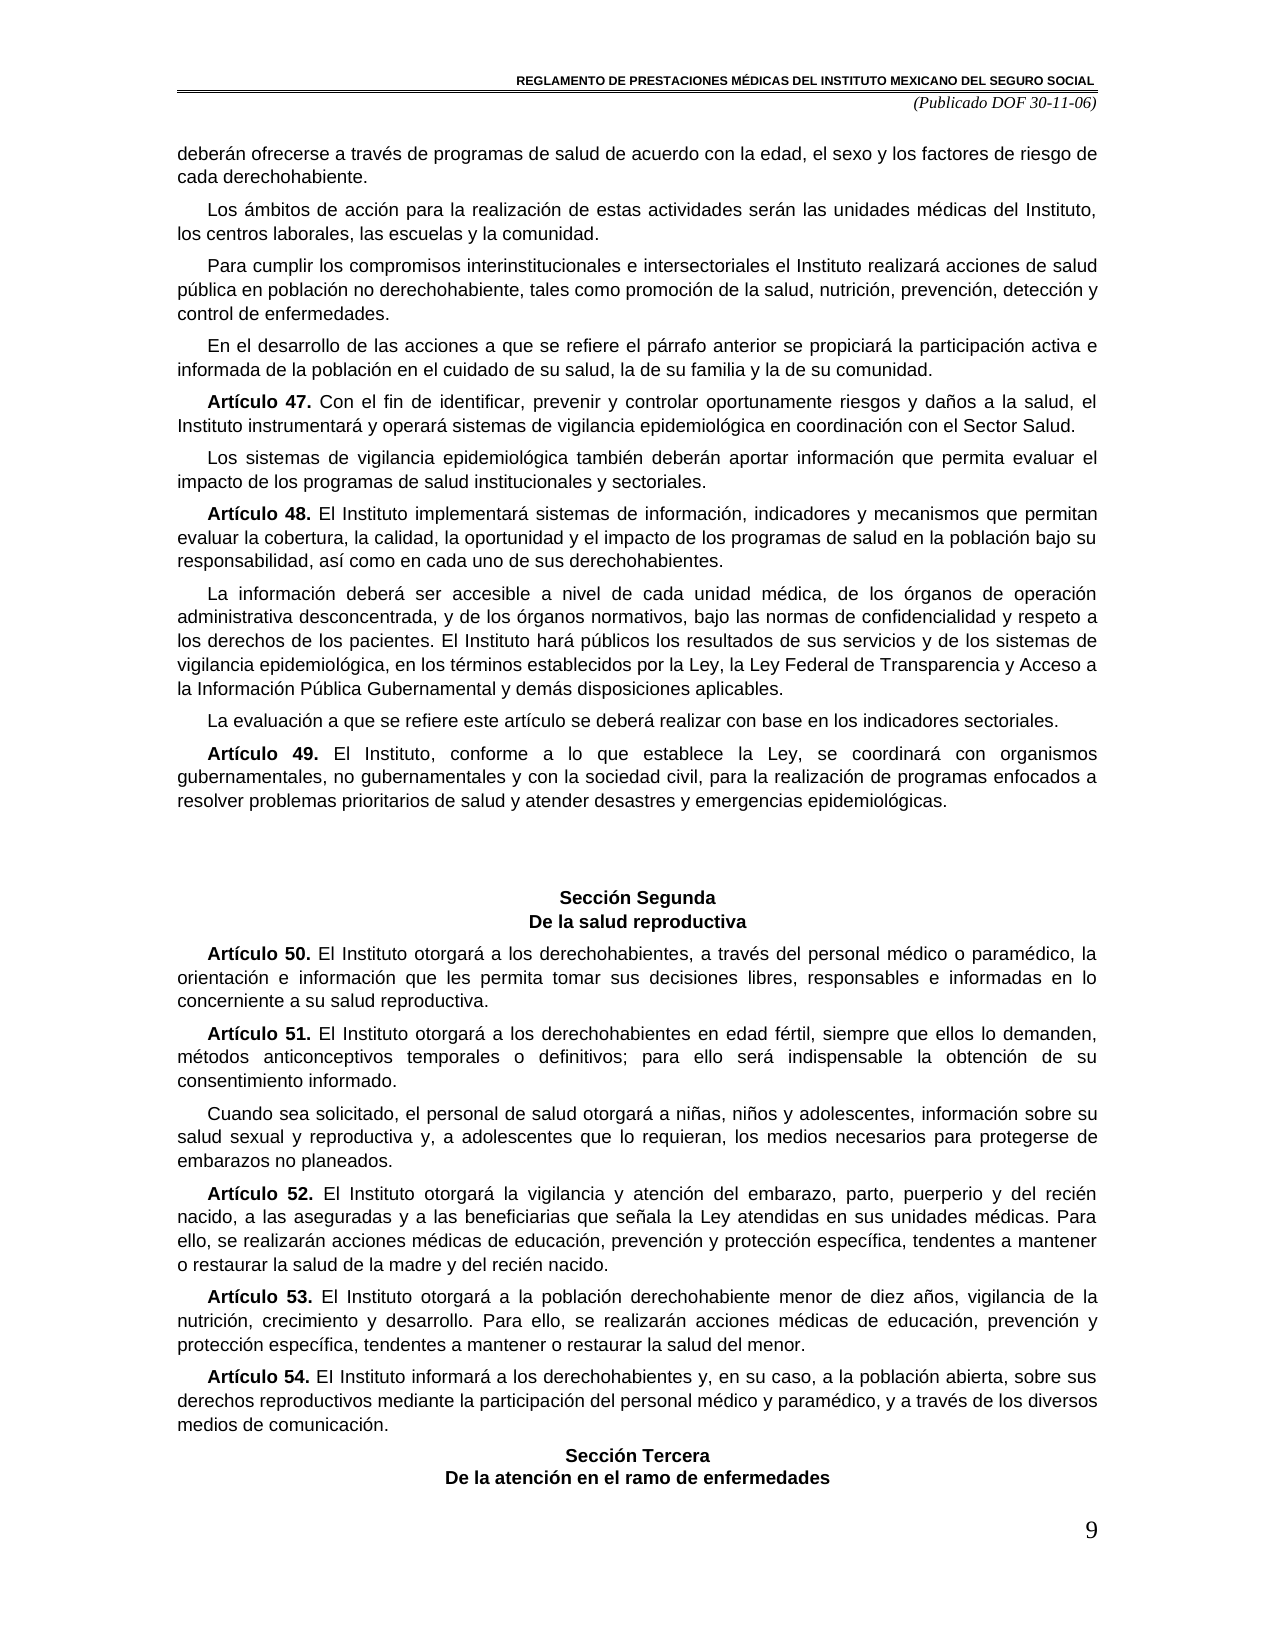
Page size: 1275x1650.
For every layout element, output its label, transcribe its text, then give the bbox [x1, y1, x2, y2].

text Sección Segunda De la salud reproductiva [177, 885, 1098, 933]
text Artículo 47. Con el fin de identificar, prevenir y controlar oportunamente riesgos y daños a la salud, el Instituto instrumentará y operará sistemas de vigilancia epidemiológica en coordinación con el Sector Salud. [177, 389, 1098, 437]
text Para cumplir los compromisos interinstitucionales e intersectoriales el Instituto realizará acciones de salud pública en población no derechohabiente, tales como promoción de la salud, nutrición, prevención, detección y control de enfermedades. [177, 253, 1098, 325]
text Los ámbitos de acción para la realización de estas actividades serán las unidades médicas del Instituto, los centros laborales, las escuelas y la comunidad. [177, 197, 1098, 245]
text Artículo 53. El Instituto otorgará a la población derechohabiente menor de diez años, vigilancia de la nutrición, crecimiento y desarrollo. Para ello, se realizarán acciones médicas de educación, prevención y protección específica, tendentes a mantener o restaurar la salud del menor. [177, 1284, 1098, 1356]
text La evaluación a que se refiere este artículo se deberá realizar con base en los indicadores sectoriales. [177, 709, 1098, 732]
text Los sistemas de vigilancia epidemiológica también deberán aportar información que permita evaluar el impacto de los programas de salud institucionales y sectoriales. [177, 445, 1098, 493]
text Cuando sea solicitado, el personal de salud otorgará a niñas, niños y adolescentes, información sobre su salud sexual y reproductiva y, a adolescentes que lo requieran, los medios necesarios para protegerse de embarazos no planeados. [177, 1101, 1098, 1172]
text Artículo 49. El Instituto, conforme a lo que establece la Ley, se coordinará con organismos gubernamentales, no gubernamentales y con la sociedad civil, para la realización de programas enfocados a resolver problemas prioritarios de salud y atender desastres y emergencias epidemiológicas. [177, 741, 1098, 812]
text Artículo 51. El Instituto otorgará a los derechohabientes en edad fértil, siempre que ellos lo demanden, métodos anticonceptivos temporales o definitivos; para ello será indispensable la obtención de su consentimiento informado. [177, 1021, 1098, 1093]
text Artículo 50. El Instituto otorgará a los derechohabientes, a través del personal médico o paramédico, la orientación e información que les permita tomar sus decisiones libres, responsables e informadas en lo concerniente a su salud reproductiva. [177, 941, 1098, 1013]
text Sección Tercera De la atención en el ramo de enfermedades [177, 1444, 1098, 1489]
text deberán ofrecerse a través de programas de salud de acuerdo con la edad, el sexo y los factores de riesgo de cada derechohabiente. [177, 141, 1098, 189]
text Artículo 48. El Instituto implementará sistemas de información, indicadores y mecanismos que permitan evaluar la cobertura, la calidad, la oportunidad y el impacto de los programas de salud en la población bajo su responsabilidad, así como en cada uno de sus derechohabientes. [177, 501, 1098, 573]
text Artículo 52. El Instituto otorgará la vigilancia y atención del embarazo, parto, puerperio y del recién nacido, a las aseguradas y a las beneficiarias que señala la Ley atendidas en sus unidades médicas. Para ello, se realizarán acciones médicas de educación, prevención y protección específica, tendentes a mantener o restaurar la salud de la madre y del recién nacido. [177, 1181, 1098, 1276]
text Artículo 54. EI Instituto informará a los derechohabientes y, en su caso, a la población abierta, sobre sus derechos reproductivos mediante la participación del personal médico y paramédico, y a través de los diversos medios de comunicación. [177, 1364, 1098, 1436]
text La información deberá ser accesible a nivel de cada unidad médica, de los órganos de operación administrativa desconcentrada, y de los órganos normativos, bajo las normas de confidencialidad y respeto a los derechos de los pacientes. El Instituto hará públicos los resultados de sus servicios y de los sistemas de vigilancia epidemiológica, en los términos establecidos por la Ley, la Ley Federal de Transparencia y Acceso a la Información Pública Gubernamental y demás disposiciones aplicables. [177, 581, 1098, 700]
text En el desarrollo de las acciones a que se refiere el párrafo anterior se propiciará la participación activa e informada de la población en el cuidado de su salud, la de su familia y la de su comunidad. [177, 333, 1098, 381]
